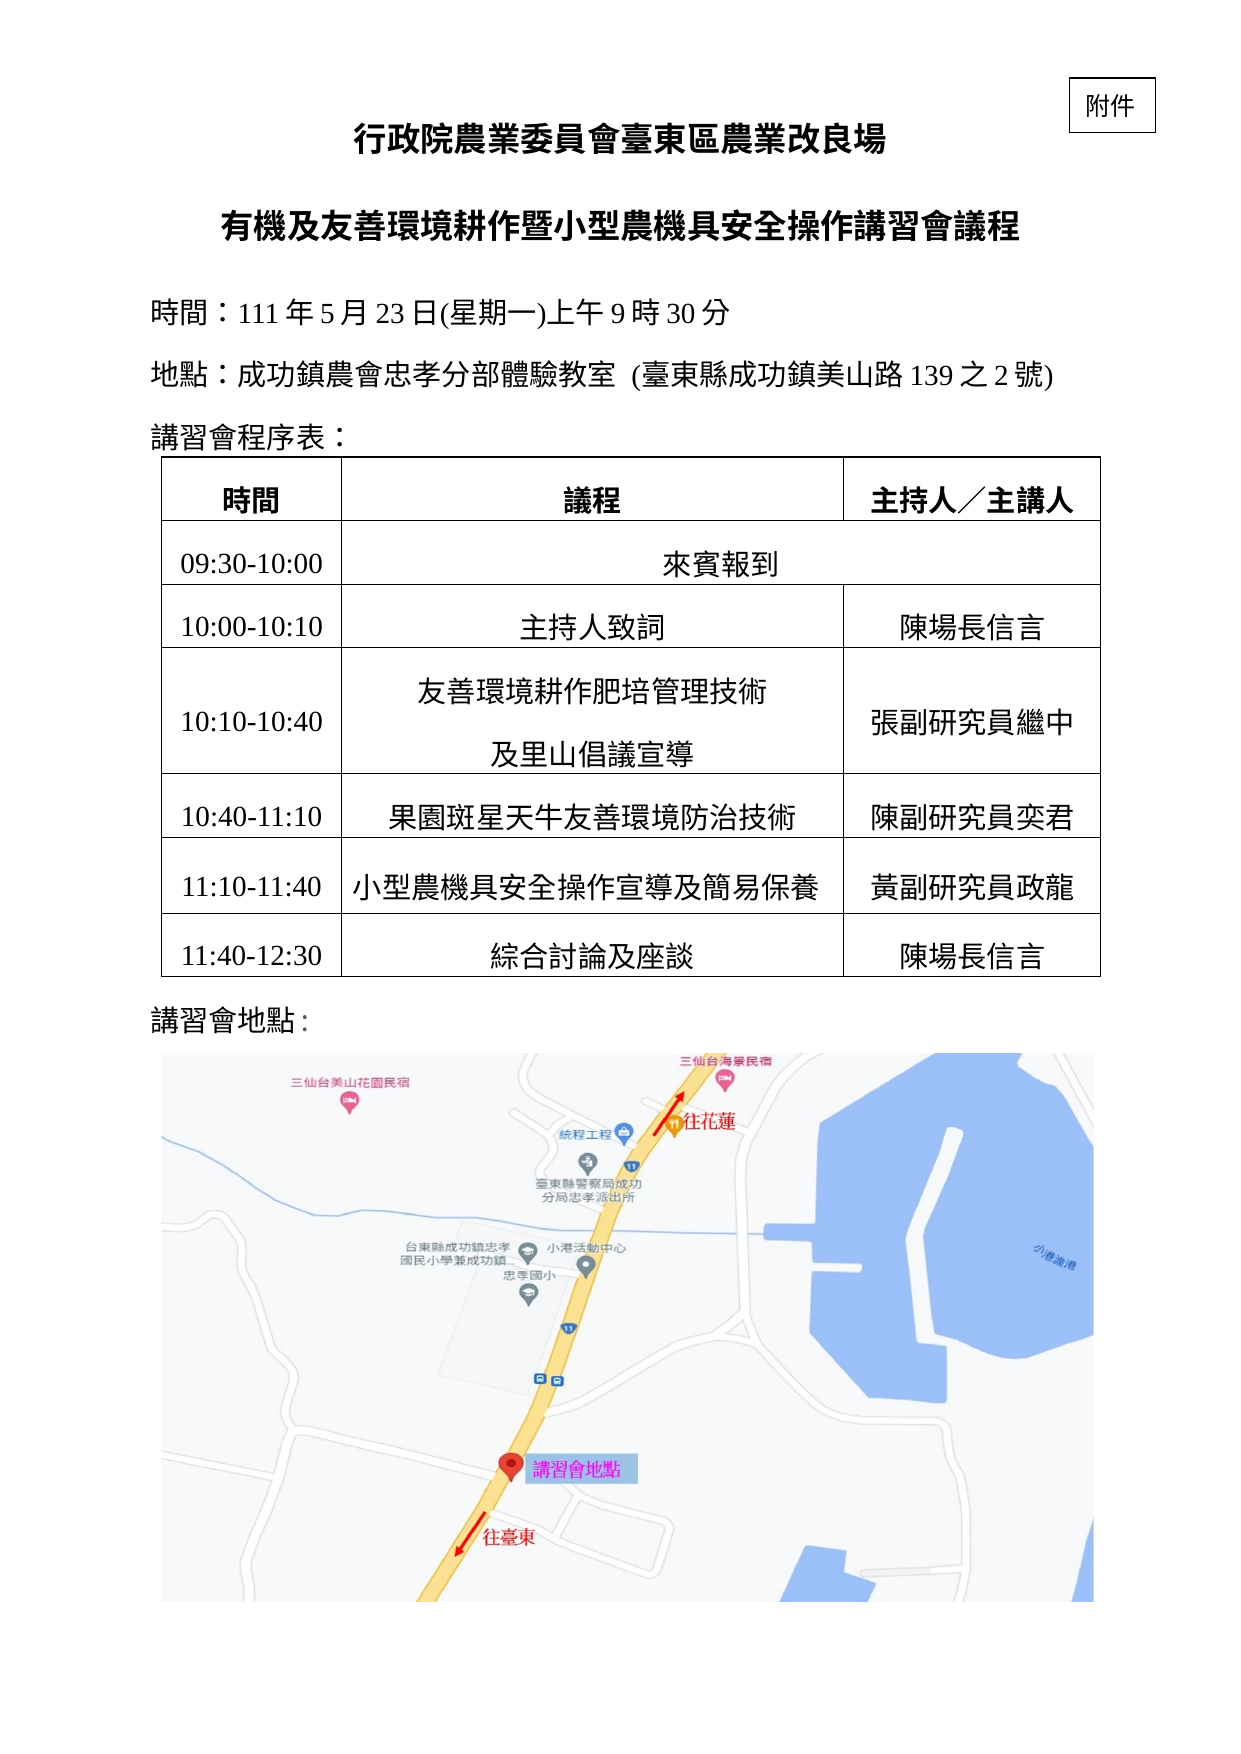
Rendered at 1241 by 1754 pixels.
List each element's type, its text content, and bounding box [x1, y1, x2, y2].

table_cell 黃副研究員政龍 [844, 838, 1100, 912]
table_cell 11:40-12:30 [162, 914, 341, 976]
table_header 議程 [342, 458, 843, 520]
table_cell 主持人致詞 [342, 585, 843, 647]
table_cell 來賓報到 [342, 521, 1100, 583]
table_cell 10:10-10:40 [162, 648, 341, 773]
table_cell 果園斑星天牛友善環境防治技術 [342, 774, 843, 837]
text 行政院農業委員會臺東區農業改良場 [1070, 79, 1155, 132]
table_header 主持人／主講人 [844, 458, 1100, 520]
table_cell 11:10-11:40 [162, 838, 341, 912]
table_cell 陳場長信言 [844, 585, 1100, 647]
table_cell 友善環境耕作肥培管理技術 及里山倡議宣導 [342, 648, 843, 773]
table_cell 10:40-11:10 [162, 774, 341, 837]
text 講習會地點: [150, 977, 1090, 1039]
text 有機及友善環境耕作暨小型農機具安全操作講習會議程 [150, 182, 1090, 245]
table_cell 09:30-10:00 [162, 521, 341, 583]
table_cell 10:00-10:10 [162, 585, 341, 647]
table_cell 綜合討論及座談 [342, 914, 843, 976]
table_cell 陳副研究員奕君 [844, 774, 1100, 837]
table_header [1105, 1040, 1129, 1602]
text 時間：111年5月23日(星期一)上午9時30分 [150, 269, 1090, 331]
text 附件 [1085, 86, 1139, 122]
text 地點：成功鎮農會忠孝分部體驗教室 (臺東縣成功鎮美山路139之2號) [150, 331, 1090, 394]
table_header [150, 1040, 1105, 1602]
table_cell 小型農機具安全操作宣導及簡易保養 [342, 838, 843, 912]
table_header 時間 [162, 458, 341, 520]
text 講習會程序表： [150, 394, 1090, 456]
text 行政院農業委員會臺東區農業改良場 [150, 96, 1090, 158]
table_cell 張副研究員繼中 [844, 648, 1100, 773]
table_cell 陳場長信言 [844, 914, 1100, 976]
